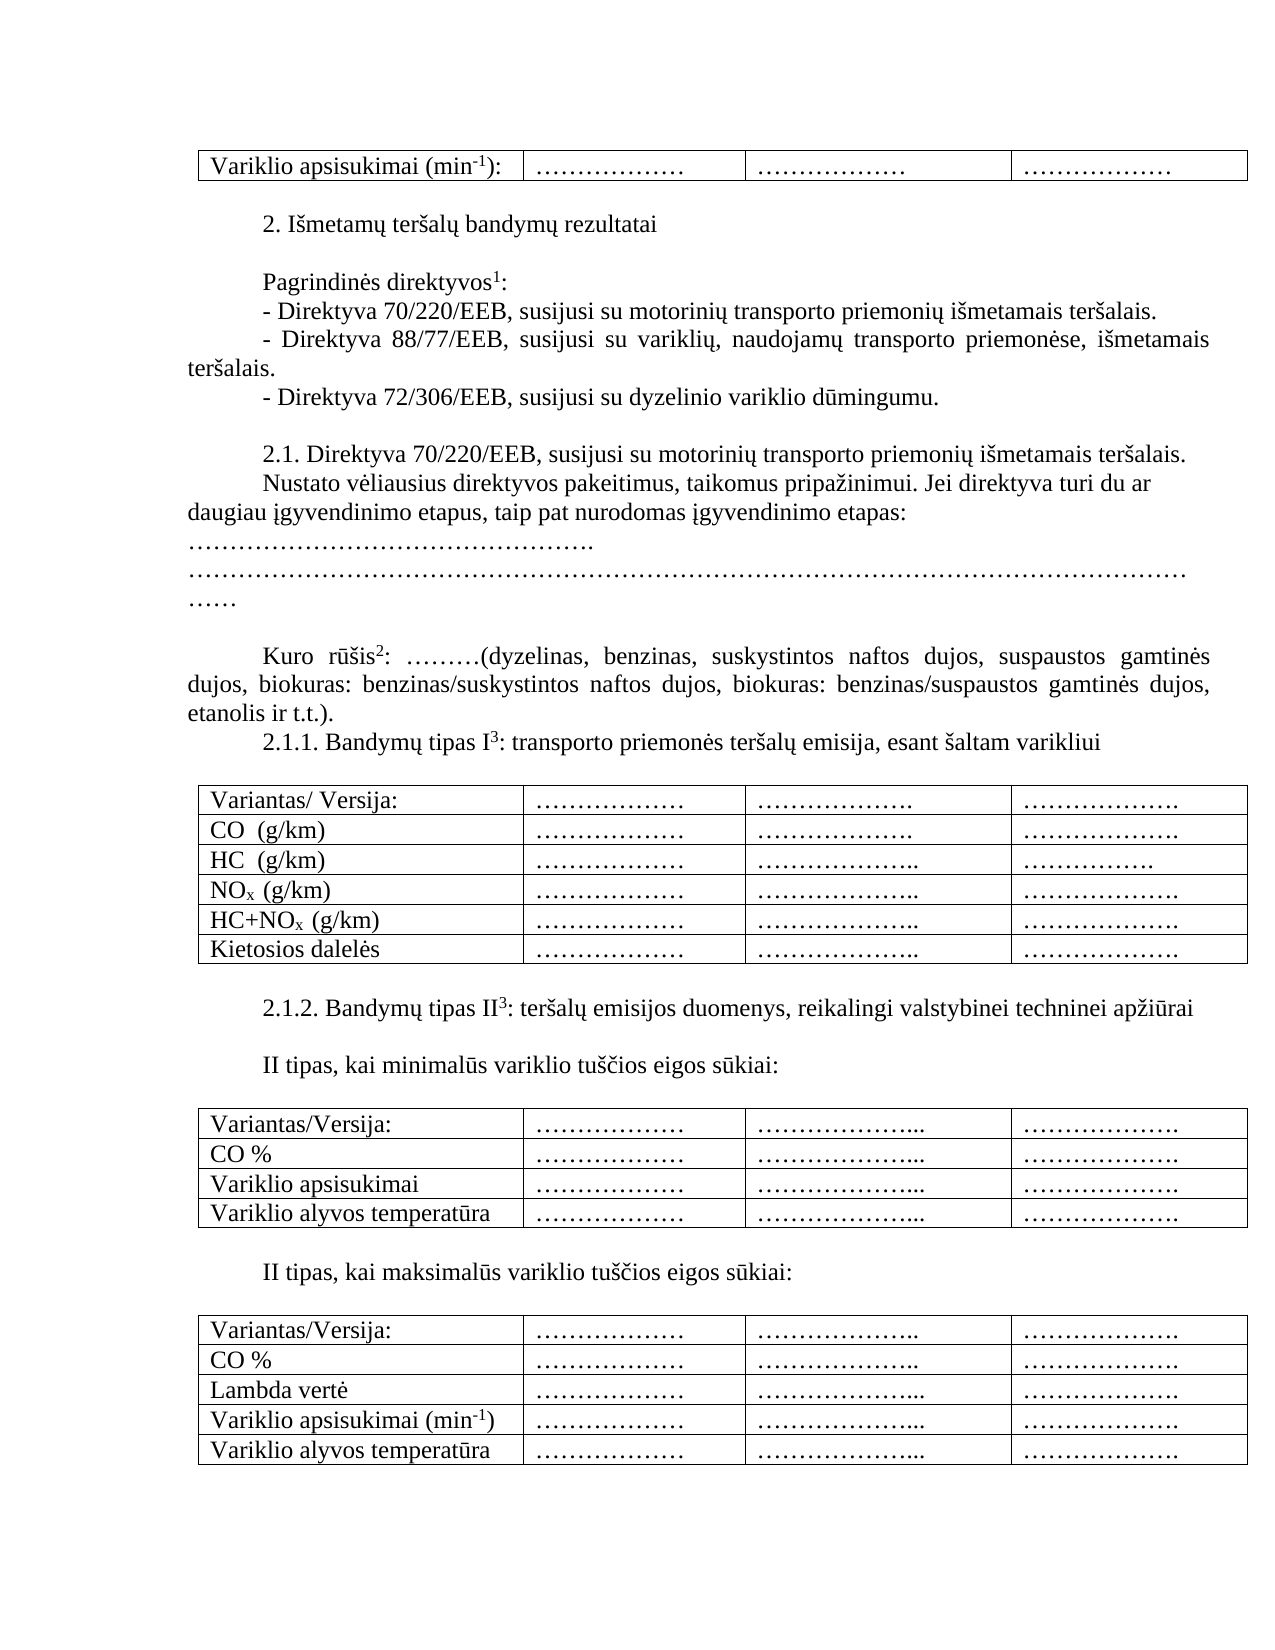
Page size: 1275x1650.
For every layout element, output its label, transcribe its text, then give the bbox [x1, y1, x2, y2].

table_cell ………………... [746, 1405, 1011, 1434]
table_cell ……………… [524, 875, 745, 904]
table_header ……………… [524, 786, 745, 814]
text - Direktyva 88/77/EEB, susijusi su variklių, naudojamų transporto priemonėse, išmetamais teršalais. [187, 324, 1211, 382]
text Kuro rūšis2: ………(dyzelinas, benzinas, suskystintos naftos dujos, suspaustos gamtinės dujos, biokuras: benzinas/suskystintos naftos dujos, biokuras: benzinas/suspaustos gamtinės dujos, etanolis ir t.t.). [187, 641, 1211, 727]
table_header ………………... [746, 1109, 1011, 1138]
table_header ………………. [1012, 1316, 1247, 1344]
table_cell ……………… [524, 845, 745, 874]
table_cell ……………… [746, 151, 1011, 180]
table_cell ………………... [746, 1139, 1011, 1168]
table_cell Variklio apsisukimai (min-1): [199, 151, 523, 180]
text 2.1.2. Bandymų tipas II3: teršalų emisijos duomenys, reikalingi valstybinei techninei apžiūrai [187, 993, 1211, 1022]
table_cell Lambda vertė [199, 1375, 523, 1404]
table_header ………………. [1012, 786, 1247, 814]
table_cell ……………….. [746, 1345, 1011, 1374]
table_cell ……………… [524, 1199, 745, 1227]
text Nustato vėliausius direktyvos pakeitimus, taikomus pripažinimui. Jei direktyva turi du ar daugiau įgyvendinimo etapus, taip pat nurodomas įgyvendinimo etapas: …………………………………………. [187, 468, 1211, 554]
table_cell ……………… [524, 905, 745, 933]
table_cell ……………… [524, 151, 745, 180]
text - Direktyva 72/306/EEB, susijusi su dyzelinio variklio dūmingumu. [187, 382, 1211, 411]
text Pagrindinės direktyvos1: [187, 267, 1211, 296]
table_cell ……………… [524, 1169, 745, 1197]
table_cell Variklio apsisukimai (min-1) [199, 1405, 523, 1434]
table_cell ………………... [746, 1169, 1011, 1197]
table_cell ………………. [1012, 1169, 1247, 1197]
text ……………………………………………………………………………………………………………… [187, 554, 1211, 612]
table_cell ………………. [1012, 875, 1247, 904]
table_cell ……………….. [746, 875, 1011, 904]
table_cell ……………… [1012, 151, 1247, 180]
table_cell ……………. [1012, 845, 1247, 874]
table_cell ………………... [746, 1199, 1011, 1227]
text 2. Išmetamų teršalų bandymų rezultatai [187, 209, 1211, 238]
table_cell CO % [199, 1139, 523, 1168]
table_header ……………….. [746, 1316, 1011, 1344]
table_cell ……………….. [746, 845, 1011, 874]
table_cell CO (g/km) [199, 815, 523, 844]
table_cell ……………… [524, 1435, 745, 1463]
table_cell ……………….. [746, 935, 1011, 963]
table_cell ……………… [524, 1345, 745, 1374]
table_cell ………………. [1012, 905, 1247, 933]
table_cell ……………….. [746, 905, 1011, 933]
table_cell ………………. [746, 815, 1011, 844]
table_cell ………………... [746, 1375, 1011, 1404]
table_cell ……………… [524, 1139, 745, 1168]
table_cell CO % [199, 1345, 523, 1374]
table_cell ……………… [524, 1375, 745, 1404]
table_cell ……………… [524, 1405, 745, 1434]
table_cell ……………… [524, 815, 745, 844]
table_header ……………… [524, 1109, 745, 1138]
text 2.1. Direktyva 70/220/EEB, susijusi su motorinių transporto priemonių išmetamais teršalais. [187, 439, 1211, 468]
table_cell ………………. [1012, 1199, 1247, 1227]
table_header Variantas/Versija: [199, 1109, 523, 1138]
text - Direktyva 70/220/EEB, susijusi su motorinių transporto priemonių išmetamais teršalais. [187, 296, 1211, 324]
text II tipas, kai maksimalūs variklio tuščios eigos sūkiai: [187, 1257, 1211, 1286]
table_header Variantas/ Versija: [199, 786, 523, 814]
table_cell ………………. [1012, 1435, 1247, 1463]
table_cell ………………. [1012, 1375, 1247, 1404]
table_header ……………… [524, 1316, 745, 1344]
table_cell Kietosios dalelės [199, 935, 523, 963]
table_cell ………………. [1012, 1139, 1247, 1168]
table_cell ……………… [524, 935, 745, 963]
table_cell Variklio apsisukimai [199, 1169, 523, 1197]
table_cell HC (g/km) [199, 845, 523, 874]
table_header ………………. [746, 786, 1011, 814]
text II tipas, kai minimalūs variklio tuščios eigos sūkiai: [187, 1051, 1211, 1079]
table_cell ………………. [1012, 815, 1247, 844]
table_cell NOx (g/km) [199, 875, 523, 904]
text 2.1.1. Bandymų tipas I3: transporto priemonės teršalų emisija, esant šaltam varikliui [187, 727, 1211, 756]
table_cell ………………. [1012, 1405, 1247, 1434]
table_header ………………. [1012, 1109, 1247, 1138]
table_cell ………………. [1012, 935, 1247, 963]
table_cell ………………. [1012, 1345, 1247, 1374]
table_header Variantas/Versija: [199, 1316, 523, 1344]
table_cell Variklio alyvos temperatūra [199, 1199, 523, 1227]
table_cell ………………... [746, 1435, 1011, 1463]
table_cell Variklio alyvos temperatūra [199, 1435, 523, 1463]
table_cell HC+NOx (g/km) [199, 905, 523, 933]
